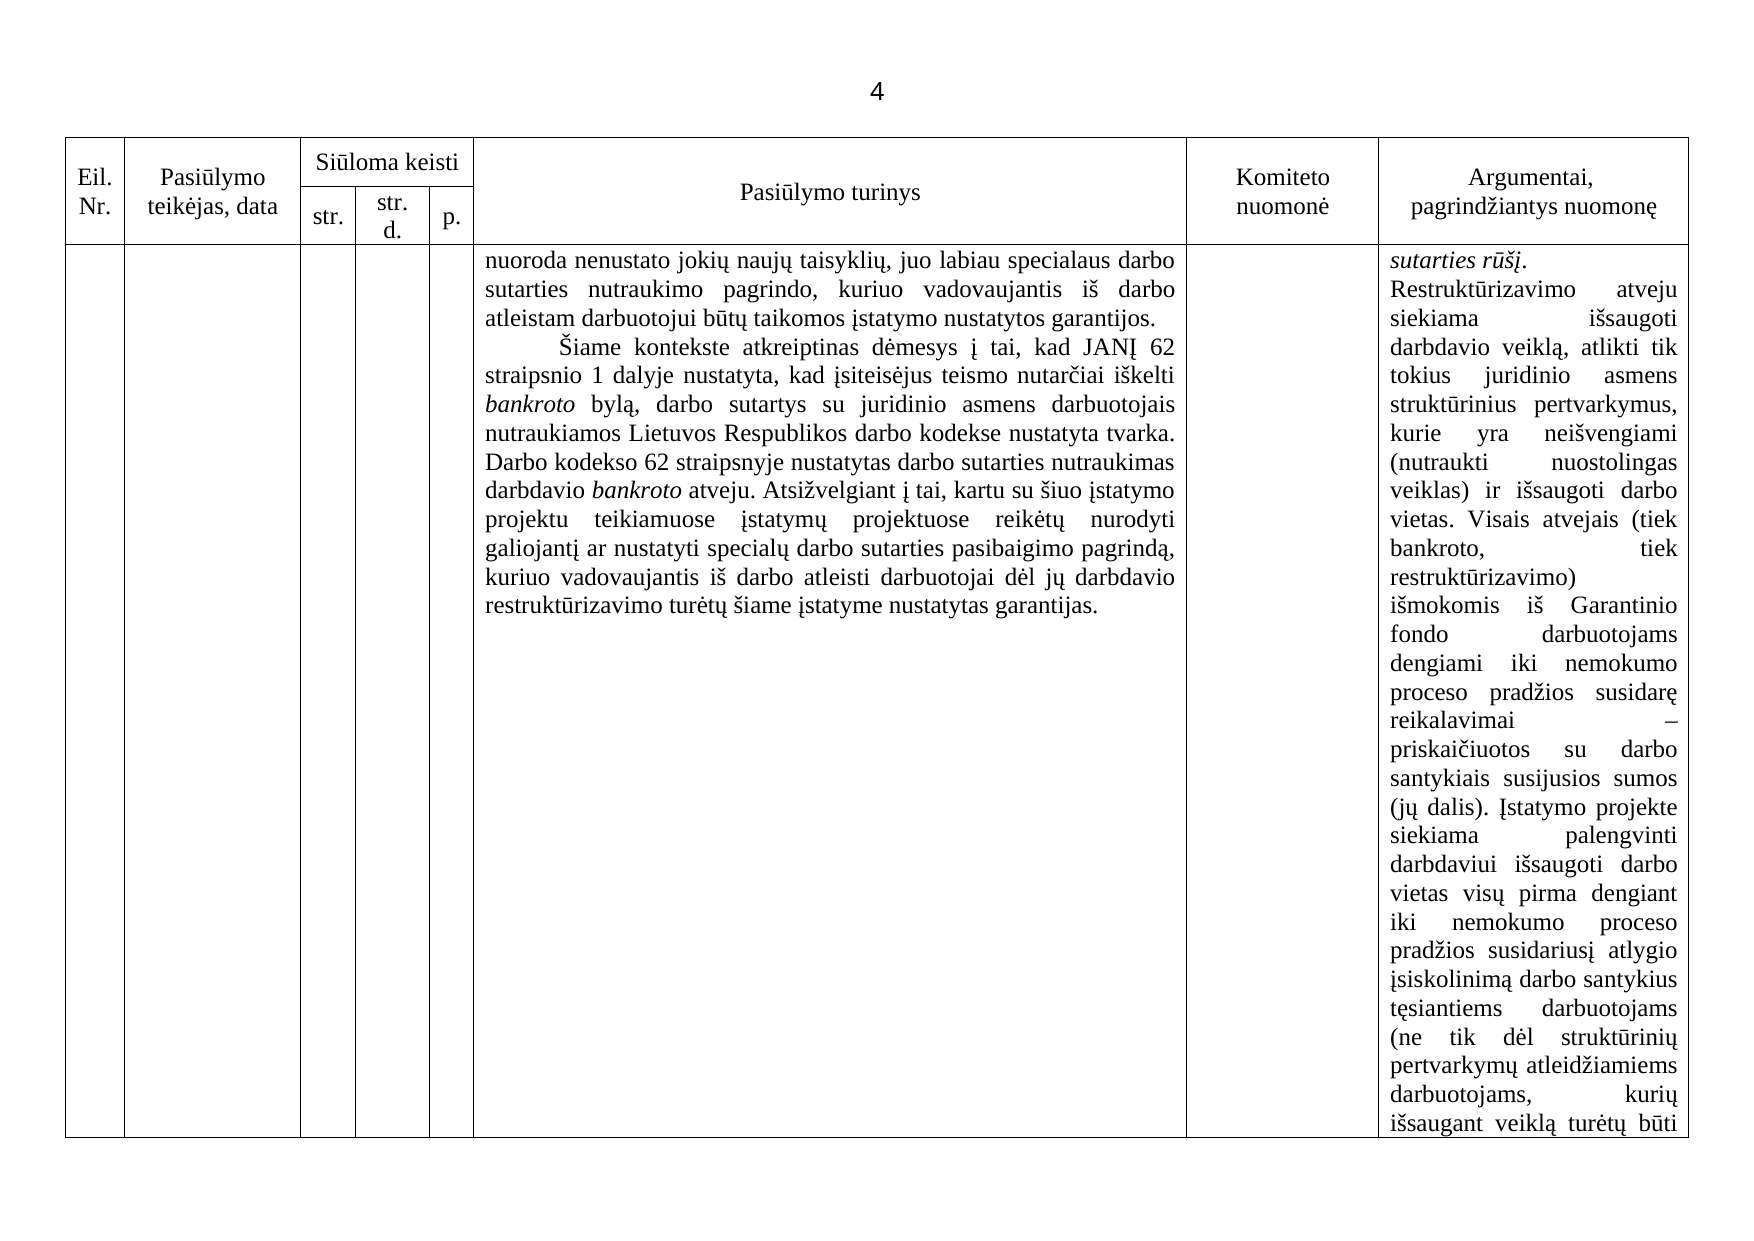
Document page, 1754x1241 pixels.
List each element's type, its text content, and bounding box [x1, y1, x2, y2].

table_header Pasiūlymo turinys [474, 138, 1186, 244]
table_cell str. d. [356, 187, 429, 244]
table_cell [125, 245, 300, 1137]
table_cell [356, 245, 429, 1137]
table_cell [430, 245, 473, 1137]
table_cell nuoroda nenustato jokių naujų taisyklių, juo labiau specialaus darbo sutarties nutraukimo pagrindo, kuriuo vadovaujantis iš darbo atleistam darbuotojui būtų taikomos įstatymo nustatytos garantijos. Šiame kontekste atkreiptinas dėmesys į tai, kad JANĮ 62 straipsnio 1 dalyje nustatyta, kad įsiteisėjus teismo nutarčiai iškelti bankroto bylą, darbo sutartys su juridinio asmens darbuotojais nutraukiamos Lietuvos Respublikos darbo kodekse nustatyta tvarka. Darbo kodekso 62 straipsnyje nustatytas darbo sutarties nutraukimas darbdavio bankroto atveju. Atsižvelgiant į tai, kartu su šiuo įstatymo projektu teikiamuose įstatymų projektuose reikėtų nurodyti galiojantį ar nustatyti specialų darbo sutarties pasibaigimo pagrindą, kuriuo vadovaujantis iš darbo atleisti darbuotojai dėl jų darbdavio restruktūrizavimo turėtų šiame įstatyme nustatytas garantijas. [474, 245, 1186, 1137]
table_cell [301, 245, 355, 1137]
table_header Argumentai, pagrindžiantys nuomonę [1379, 138, 1688, 244]
table_cell [66, 245, 124, 1137]
table_header Komiteto nuomonė [1187, 138, 1378, 244]
table_header Pasiūlymo teikėjas, data [125, 138, 300, 244]
table_header Eil. Nr. [66, 138, 124, 244]
table_header Siūloma keisti [301, 138, 473, 186]
table_cell sutarties rūšį. Restruktūrizavimo atveju siekiama išsaugoti darbdavio veiklą, atlikti tik tokius juridinio asmens struktūrinius pertvarkymus, kurie yra neišvengiami (nutraukti nuostolingas veiklas) ir išsaugoti darbo vietas. Visais atvejais (tiek bankroto, tiek restruktūrizavimo) išmokomis iš Garantinio fondo darbuotojams dengiami iki nemokumo proceso pradžios susidarę reikalavimai – priskaičiuotos su darbo santykiais susijusios sumos (jų dalis). Įstatymo projekte siekiama palengvinti darbdaviui išsaugoti darbo vietas visų pirma dengiant iki nemokumo proceso pradžios susidariusį atlygio įsiskolinimą darbo santykius tęsiantiems darbuotojams (ne tik dėl struktūrinių pertvarkymų atleidžiamiems darbuotojams, kurių išsaugant veiklą turėtų būti [1379, 245, 1688, 1137]
table_cell [1187, 245, 1378, 1137]
table_cell str. [301, 187, 355, 244]
table_cell p. [430, 187, 473, 244]
